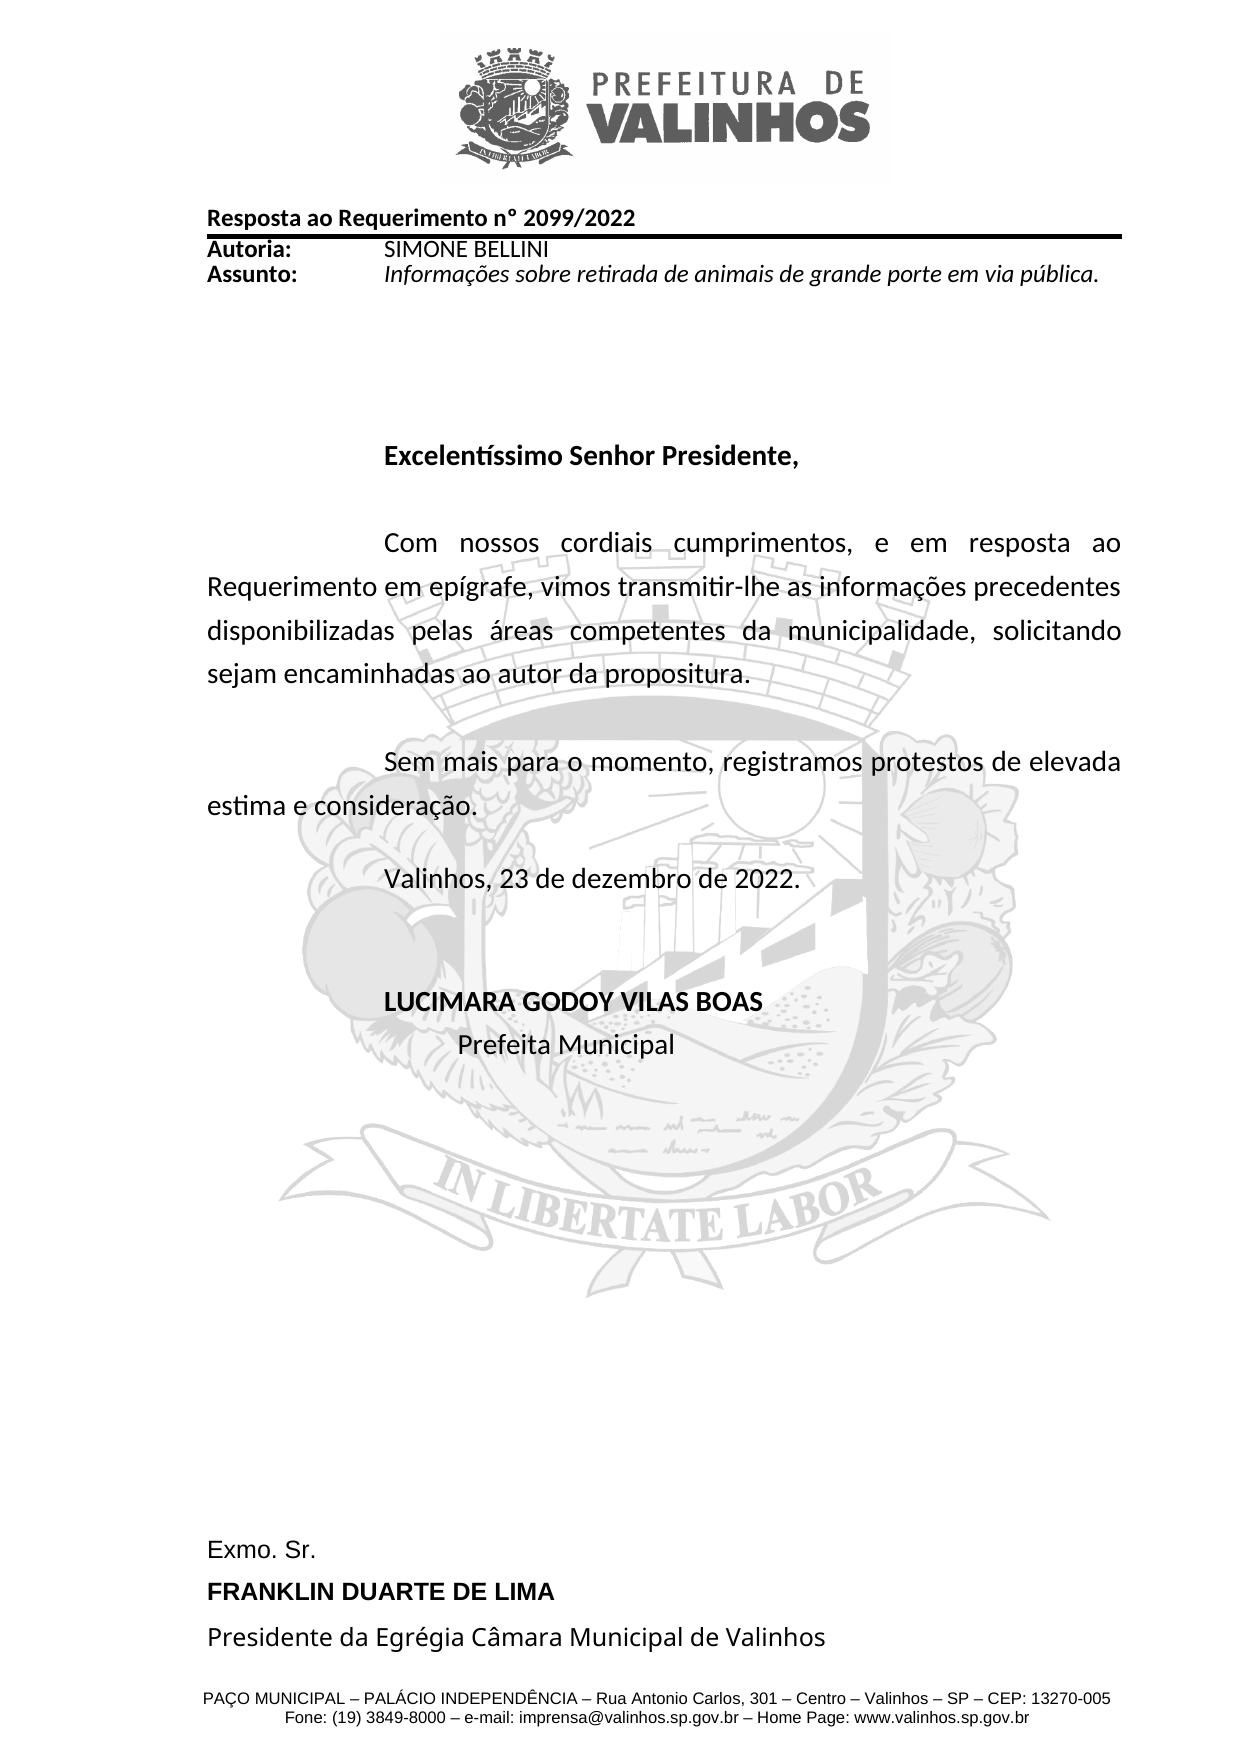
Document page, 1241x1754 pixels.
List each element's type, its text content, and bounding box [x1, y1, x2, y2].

picture [1090, 584, 1094, 594]
text Sem mais para o momento, registramos protestos de elevada estima e consideração. [207, 749, 235, 822]
text Sem mais para o momento, registramos protestos de elevada estima e consideração. [1094, 749, 1122, 822]
text Prefeita Municipal [207, 1033, 235, 1062]
text Valinhos, 23 de dezembro de 2022. [1094, 866, 1122, 895]
text Valinhos, 23 de dezembro de 2022. [207, 866, 235, 895]
text Excelentíssimo Senhor Presidente, [207, 443, 1122, 472]
text Prefeita Municipal [1094, 1033, 1122, 1062]
picture [438, 29, 891, 185]
picture [235, 506, 1094, 1342]
text LUCIMARA GODOY VILAS BOAS [207, 989, 235, 1018]
text LUCIMARA GODOY VILAS BOAS [1094, 989, 1122, 1018]
